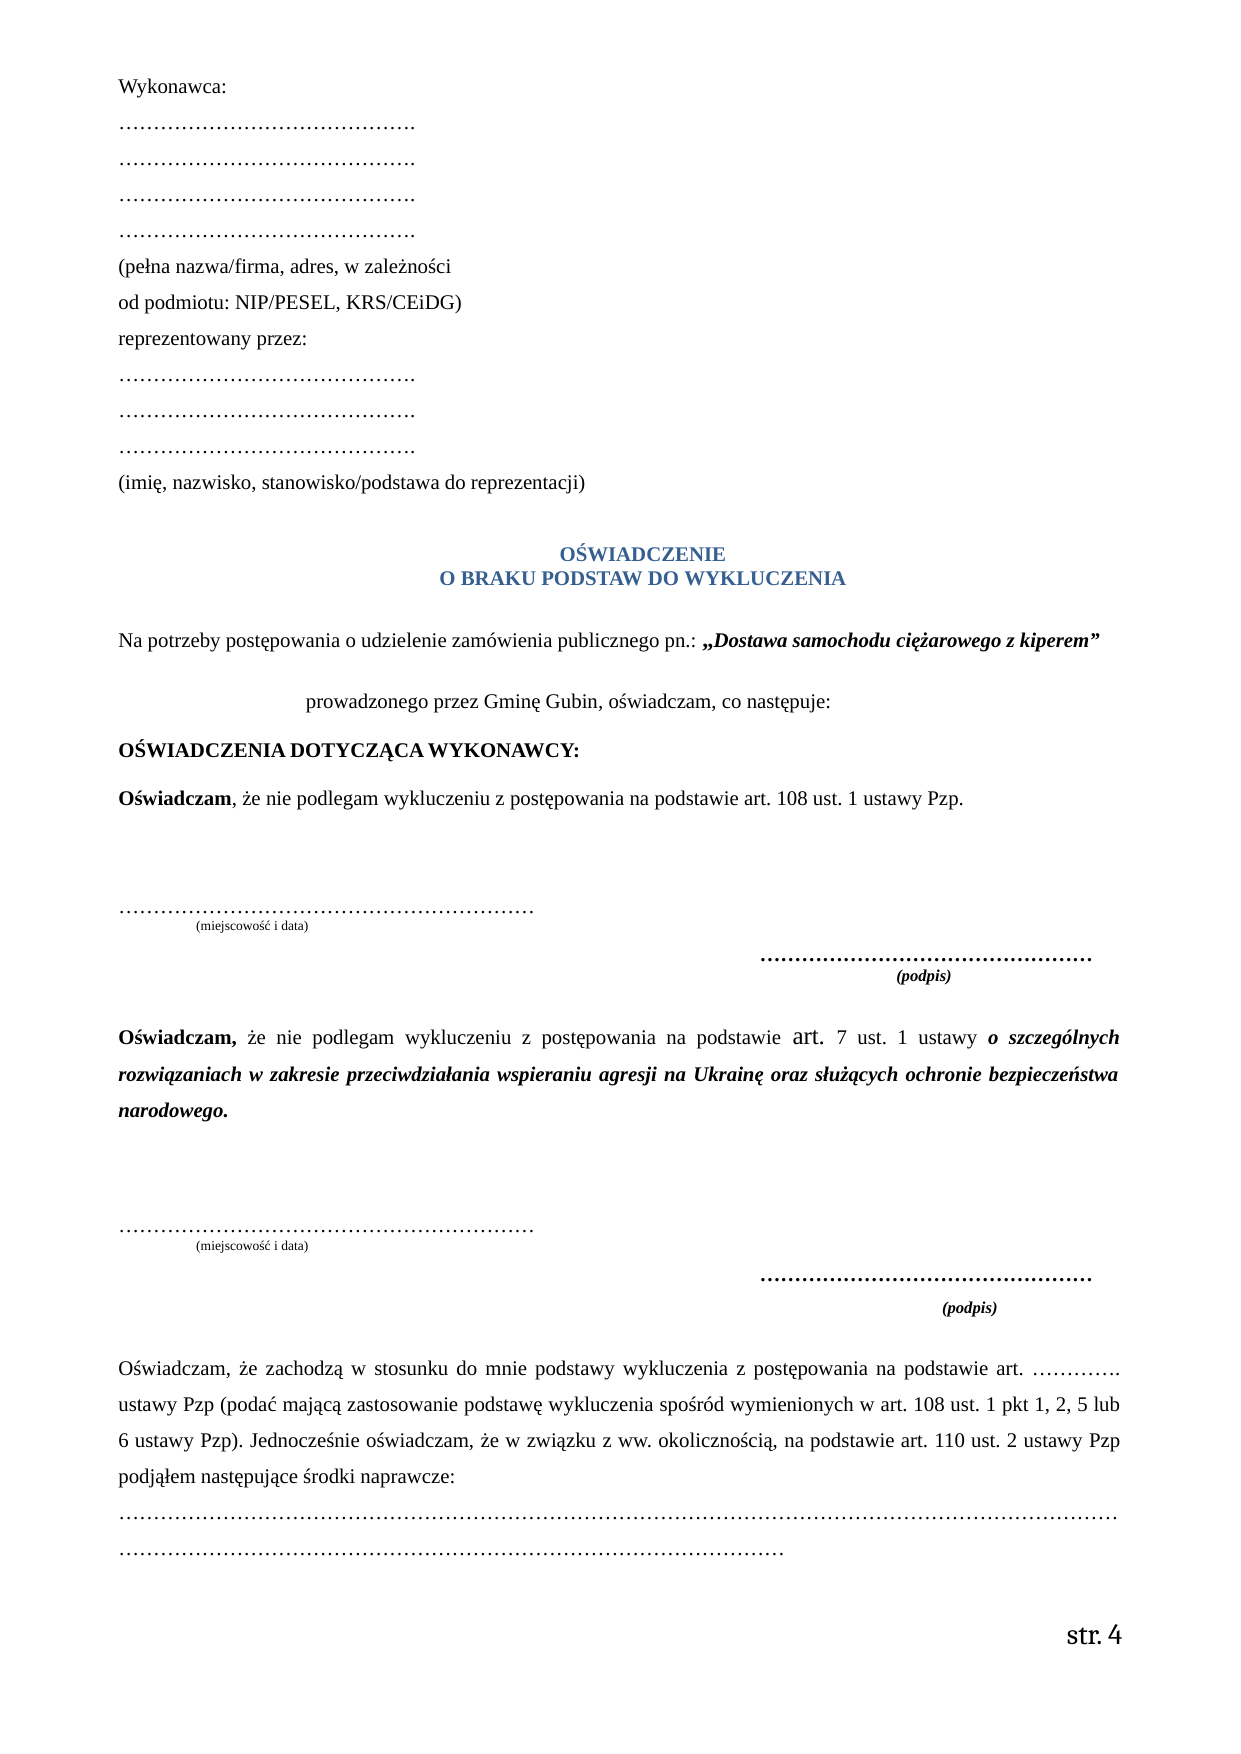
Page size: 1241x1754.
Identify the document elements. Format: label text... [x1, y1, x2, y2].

text prowadzonego przez Gminę Gubin, oświadczam, co następuje: [118, 689, 1122, 713]
text Na potrzeby postępowania o udzielenie zamówienia publicznego pn.: „Dostawa samochodu ciężarowego z kiperem” [118, 626, 1122, 653]
text ………………………………………… [118, 942, 1122, 966]
text (podpis) [192, 1297, 1122, 1317]
text …………………………………………………………………………………………………………………………………………………………………………………………………………………… [118, 1500, 1122, 1560]
text (miejscowość i data) [118, 918, 1122, 942]
list …………………………………………………… [118, 894, 1122, 918]
text (podpis) [192, 966, 1122, 985]
text OŚWIADCZENIA DOTYCZĄCA WYKONAWCY: [118, 737, 1122, 762]
text reprezentowany przez: [118, 326, 1122, 350]
text Oświadczam, że zachodzą w stosunku do mnie podstawy wykluczenia z postępowania na podstawie art. …………. ustawy Pzp (podać mającą zastosowanie podstawę wykluczenia spośród wymienionych w art. 108 ust. 1 pkt 1, 2, 5 lub 6 ustawy Pzp). Jednocześnie oświadczam, że w związku z ww. okolicznością, na podstawie art. 110 ust. 2 ustawy Pzp podjąłem następujące środki naprawcze: [118, 1356, 1122, 1488]
text ……………………………………. [118, 434, 1122, 458]
text ………………………………………… [118, 1261, 1122, 1286]
text ……………………………………. [118, 398, 1122, 422]
text ……………………………………. [118, 146, 1122, 170]
list …………………………………………………… [118, 1213, 1122, 1237]
text ……………………………………. [118, 218, 1122, 242]
text (miejscowość i data) [118, 1237, 1122, 1261]
text ……………………………………. [118, 110, 1122, 134]
text (imię, nazwisko, stanowisko/podstawa do reprezentacji) [118, 470, 1122, 494]
subtitle O BRAKU PODSTAW DO WYKLUCZENIA [163, 566, 1122, 590]
text (pełna nazwa/firma, adres, w zależności [118, 254, 1122, 278]
text od podmiotu: NIP/PESEL, KRS/CEiDG) [118, 290, 1122, 314]
text Wykonawca: [118, 74, 1122, 98]
subtitle OŚWIADCZENIE [163, 542, 1122, 566]
text Oświadczam, że nie podlegam wykluczeniu z postępowania na podstawie art. 108 ust. 1 ustawy Pzp. [118, 786, 1122, 810]
text ……………………………………. [118, 182, 1122, 206]
text Oświadczam, że nie podlegam wykluczeniu z postępowania na podstawie art. 7 ust. 1 ustawy o szczególnych rozwiązaniach w zakresie przeciwdziałania wspieraniu agresji na Ukrainę oraz służących ochronie bezpieczeństwa narodowego. [118, 1021, 1122, 1122]
text ……………………………………. [118, 362, 1122, 386]
